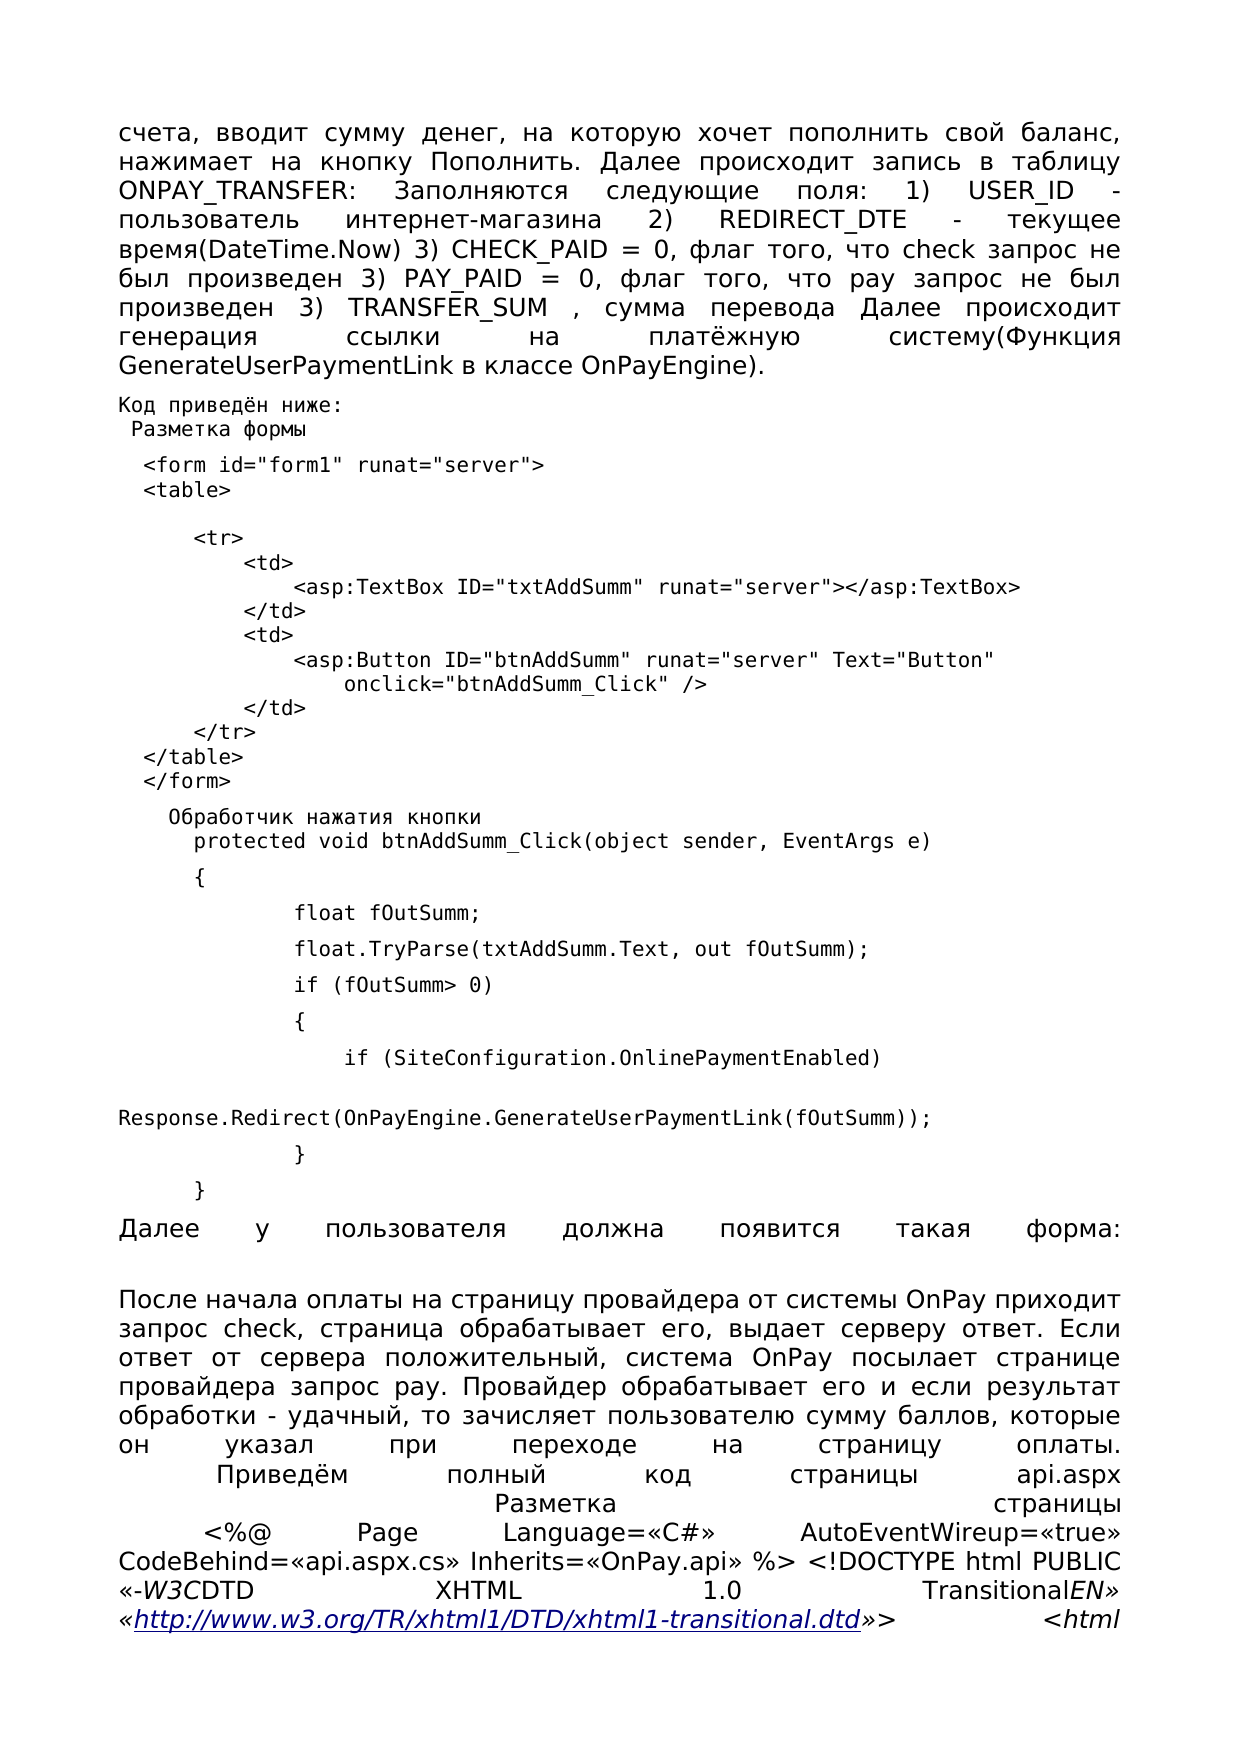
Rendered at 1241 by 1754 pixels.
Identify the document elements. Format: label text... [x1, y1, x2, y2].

text float fOutSumm; [118, 901, 1122, 926]
text float.TryParse(txtAddSumm.Text, out fOutSumm); [118, 937, 1122, 962]
text Response.Redirect(OnPayEngine.GenerateUserPaymentLink(fOutSumm)); [118, 1082, 1122, 1130]
text if (SiteConfiguration.OnlinePaymentEnabled) [118, 1046, 1122, 1070]
text После начала оплаты на страницу провайдера от системы OnPay приходит запрос check, страница обрабатывает его, выдает серверу ответ. Если ответ от сервера положительный, система OnPay посылает странице провайдера запрос pay. Провайдер обрабатывает его и если результат обработки - удачный, то зачисляет пользователю сумму баллов, которые он указал при переходе на страницу оплаты. Приведём полный код страницы api.aspx Разметка страницы <%@ Page Language=«C#» AutoEventWireup=«true» CodeBehind=«api.aspx.cs» Inherits=«OnPay.api» %> <!DOCTYPE html PUBLIC «-W3CDTD XHTML 1.0 TransitionalEN» «http://www.w3.org/TR/xhtml1/DTD/xhtml1-transitional.dtd»> <html [118, 1285, 1122, 1635]
text Далее у пользователя должна появится такая форма: [118, 1214, 1122, 1272]
text <form id="form1" runat="server"> <table> <tr> <td> <asp:TextBox ID="txtAddSumm" runat="server"></asp:TextBox> </td> <td> <asp:Button ID="btnAddSumm" runat="server" Text="Button" onclick="btnAddSumm_Click" /> </td> </tr> </table> </form> [118, 453, 1122, 793]
text } [118, 1142, 1122, 1166]
text { [118, 865, 1122, 889]
text Код приведён ниже: Разметка формы [118, 393, 1122, 442]
text { [118, 1009, 1122, 1034]
text Обработчик нажатия кнопки protected void btnAddSumm_Click(object sender, EventArgs e) [118, 805, 1122, 853]
text if (fOutSumm> 0) [118, 973, 1122, 998]
text } [118, 1178, 1122, 1202]
text счета, вводит сумму денег, на которую хочет пополнить свой баланс, нажимает на кнопку Пополнить. Далее происходит запись в таблицу ONPAY_TRANSFER: Заполняются следующие поля: 1) USER_ID - пользователь интернет-магазина 2) REDIRECT_DTE - текущее время(DateTime.Now) 3) CHECK_PAID = 0, флаг того, что check запрос не был произведен 3) PAY_PAID = 0, флаг того, что pay запрос не был произведен 3) TRANSFER_SUM , сумма перевода Далее происходит генерация ссылки на платёжную систему(Функция GenerateUserPaymentLink в классе OnPayEngine). [118, 118, 1122, 381]
